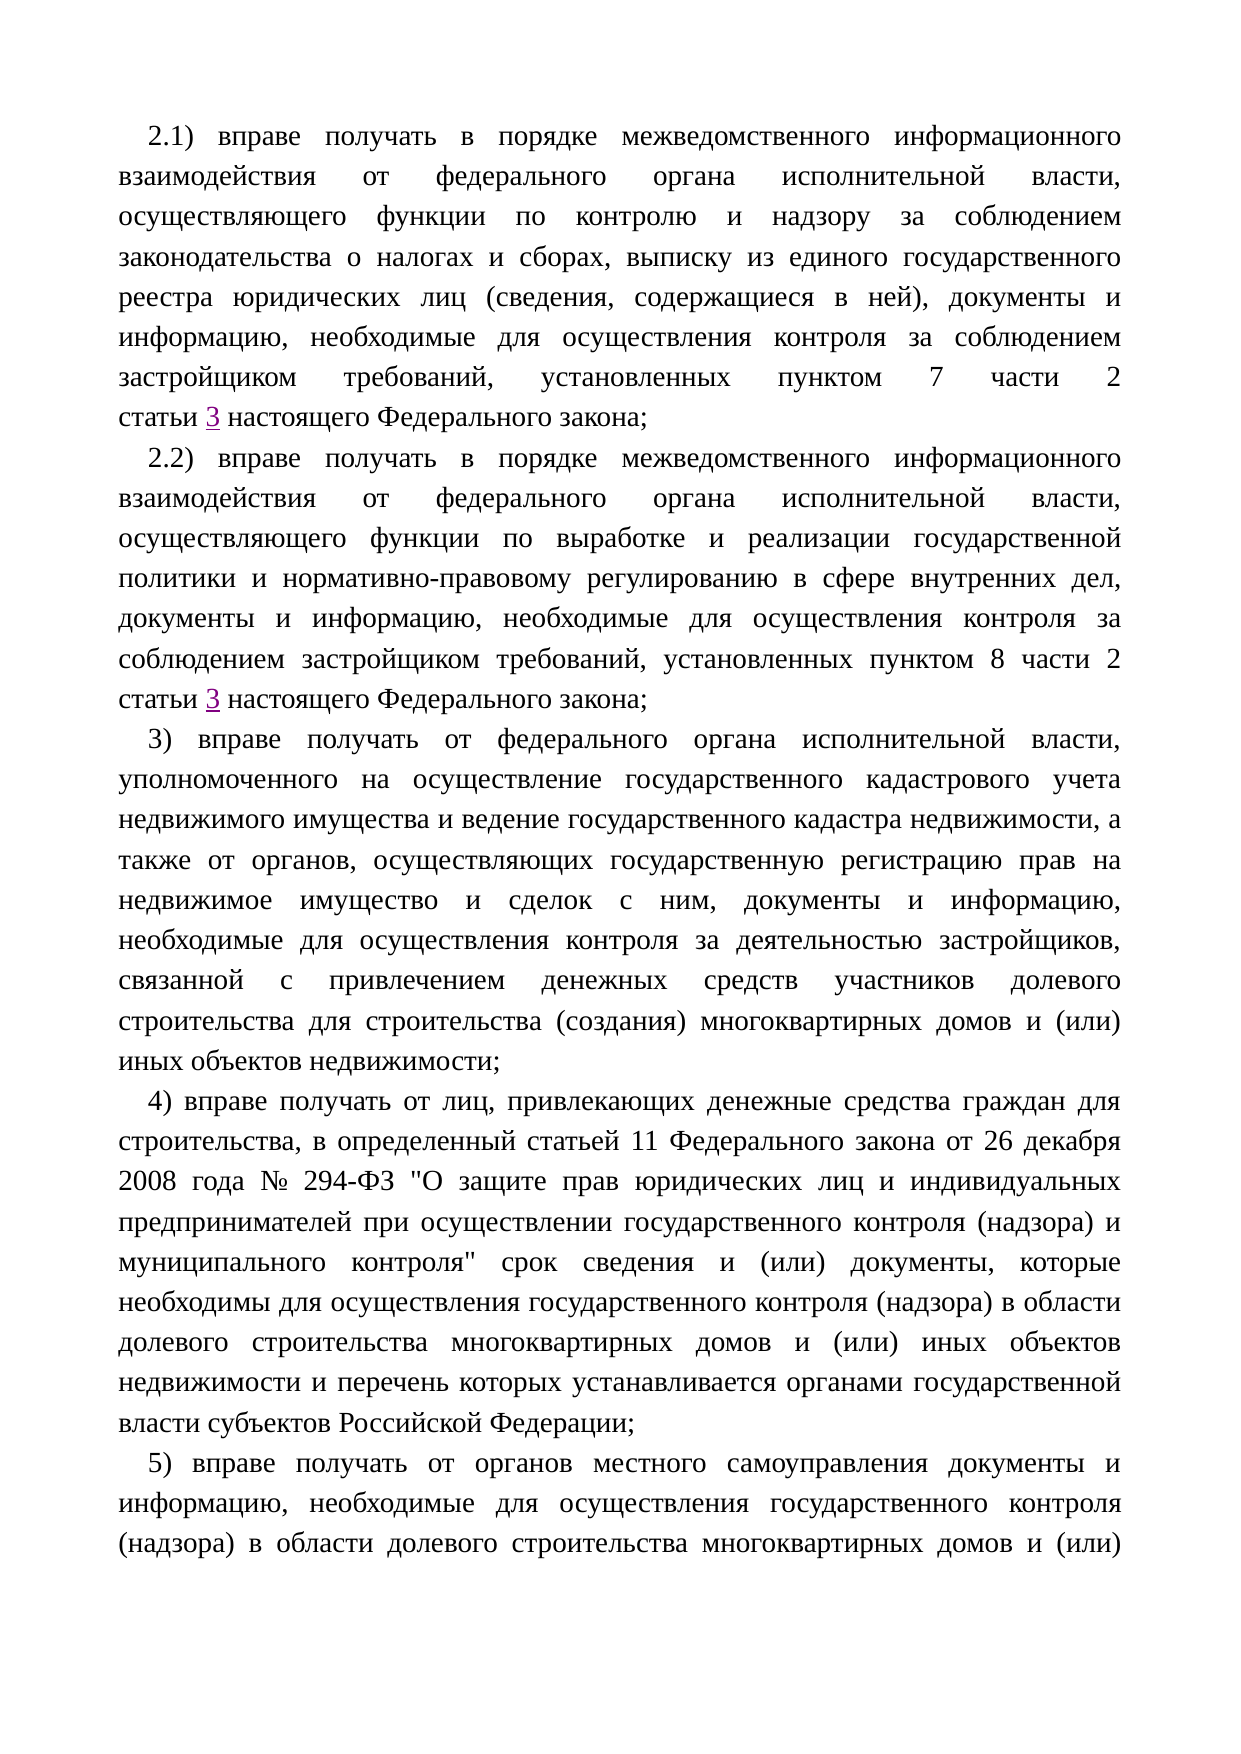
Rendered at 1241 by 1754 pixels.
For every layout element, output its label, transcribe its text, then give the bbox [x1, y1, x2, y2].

text 2.1) вправе получать в порядке межведомственного информационного взаимодействия от федерального органа исполнительной власти, осуществляющего функции по контролю и надзору за соблюдением законодательства о налогах и сборах, выписку из единого государственного реестра юридических лиц (сведения, содержащиеся в ней), документы и информацию, необходимые для осуществления контроля за соблюдением застройщиком требований, установленных пунктом 7 части 2 статьи 3 настоящего Федерального закона; [118, 118, 1122, 433]
text 4) вправе получать от лиц, привлекающих денежные средства граждан для строительства, в определенный статьей 11 Федерального закона от 26 декабря 2008 года № 294-ФЗ "О защите прав юридических лиц и индивидуальных предпринимателей при осуществлении государственного контроля (надзора) и муниципального контроля" срок сведения и (или) документы, которые необходимы для осуществления государственного контроля (надзора) в области долевого строительства многоквартирных домов и (или) иных объектов недвижимости и перечень которых устанавливается органами государственной власти субъектов Российской Федерации; [118, 1083, 1122, 1438]
text 5) вправе получать от органов местного самоуправления документы и информацию, необходимые для осуществления государственного контроля (надзора) в области долевого строительства многоквартирных домов и (или) [118, 1445, 1122, 1559]
text 2.2) вправе получать в порядке межведомственного информационного взаимодействия от федерального органа исполнительной власти, осуществляющего функции по выработке и реализации государственной политики и нормативно-правовому регулированию в сфере внутренних дел, документы и информацию, необходимые для осуществления контроля за соблюдением застройщиком требований, установленных пунктом 8 части 2 статьи 3 настоящего Федерального закона; [118, 440, 1122, 714]
text 3) вправе получать от федерального органа исполнительной власти, уполномоченного на осуществление государственного кадастрового учета недвижимого имущества и ведение государственного кадастра недвижимости, а также от органов, осуществляющих государственную регистрацию прав на недвижимое имущество и сделок с ним, документы и информацию, необходимые для осуществления контроля за деятельностью застройщиков, связанной с привлечением денежных средств участников долевого строительства для строительства (создания) многоквартирных домов и (или) иных объектов недвижимости; [118, 721, 1122, 1076]
